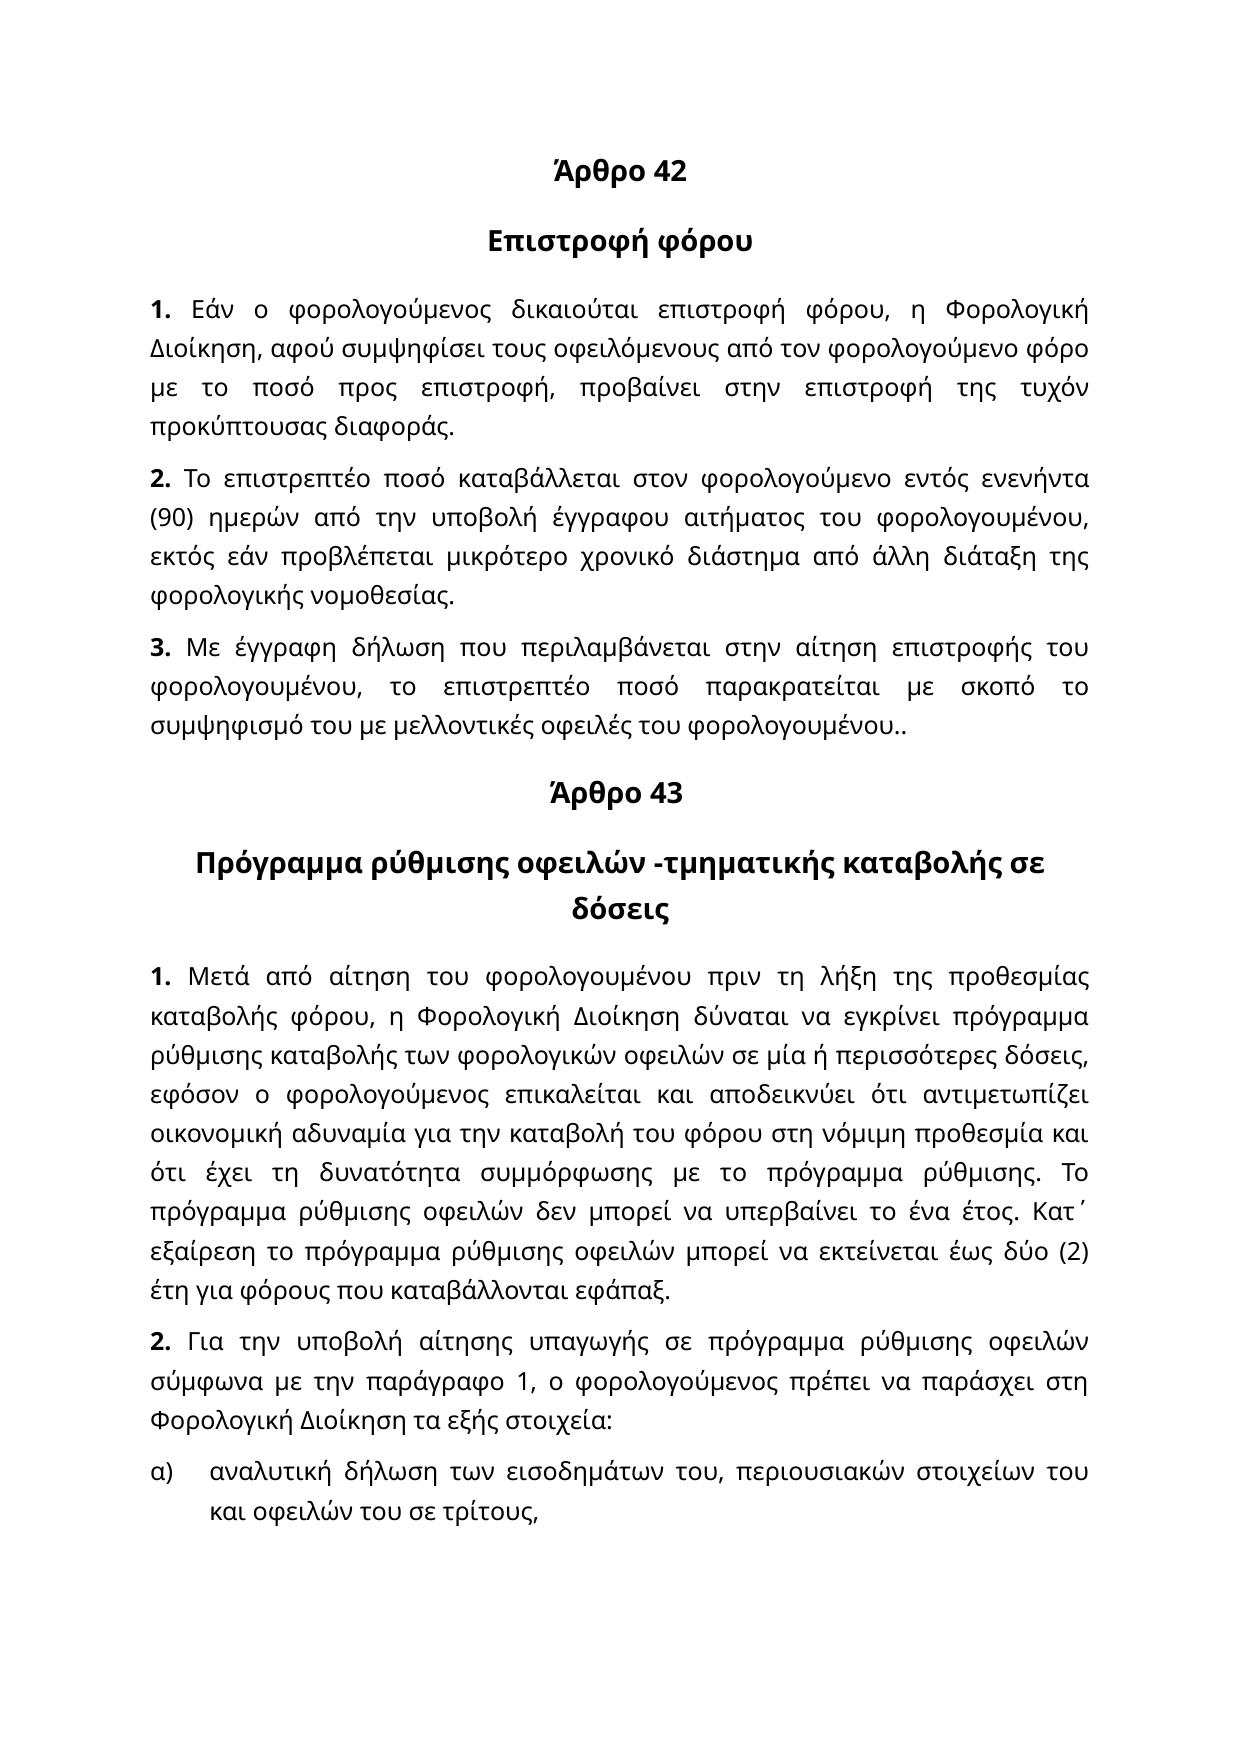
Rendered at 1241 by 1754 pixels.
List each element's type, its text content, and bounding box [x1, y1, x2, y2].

text 2. Το επιστρεπτέο ποσό καταβάλλεται στον φορολογούμενο εντός ενενήντα (90) ημερών από την υποβολή έγγραφου αιτήματος του φορολογουμένου, εκτός εάν προβλέπεται μικρότερο χρονικό διάστημα από άλλη διάταξη της φορολογικής νομοθεσίας. [150, 460, 1090, 612]
text 2. Για την υποβολή αίτησης υπαγωγής σε πρόγραμμα ρύθμισης οφειλών σύμφωνα με την παράγραφο 1, ο φορολογούμενος πρέπει να παράσχει στη Φορολογική Διοίκηση τα εξής στοιχεία: [150, 1324, 1090, 1436]
text 1. Μετά από αίτηση του φορολογουμένου πριν τη λήξη της προθεσμίας καταβολής φόρου, η Φορολογική Διοίκηση δύναται να εγκρίνει πρόγραμμα ρύθμισης κα­ταβολής των φορολογικών οφειλών σε μία ή περισσότερες δόσεις, εφόσον ο φορολογούμενος επικαλείται και αποδεικνύει ότι αντιμετωπίζει οικονομική αδυναμία για την καταβολή του φόρου στη νόμιμη προθεσμία και ότι έχει τη δυνατότητα συμμόρφωσης με το πρόγραμμα ρύθμισης. Το πρόγραμμα ρύθμισης οφειλών δεν μπορεί να υπερβαίνει το ένα έτος. Κατ΄ εξαίρεση το πρόγραμμα ρύθμισης οφειλών μπορεί να εκτείνεται έως δύο (2) έτη για φόρους που καταβάλλονται εφάπαξ. [150, 959, 1090, 1306]
subtitle Επιστροφή φόρου [150, 221, 1090, 260]
subtitle Άρθρο 43 [150, 772, 1090, 812]
text 1. Εάν ο φορολογούμενος δικαιούται επιστροφή φόρου, η Φορολογική Διοίκηση, αφού συμψηφίσει τους οφειλόμενους από τον φορολογούμενο φόρο με το ποσό προς επιστροφή, προβαίνει στην επιστροφή της τυχόν προκύπτουσας διαφοράς. [150, 291, 1090, 443]
subtitle Άρθρο 42 [150, 150, 1090, 190]
subtitle Πρόγραμμα ρύθμισης οφειλών -τμηματικής καταβολής σε δόσεις [150, 843, 1090, 928]
text 3. Με έγγραφη δήλωση που περιλαμβάνεται στην αίτηση επιστροφής του φορολογουμένου, το επιστρεπτέο ποσό παρακρατείται με σκοπό το συμψηφισμό του με μελλοντικές οφειλές του φορολογουμένου.. [150, 629, 1090, 742]
list α) αναλυτική δήλωση των εισοδημάτων του, περιουσιακών στοιχείων του και οφειλών του σε τρίτους, [150, 1454, 1090, 1527]
